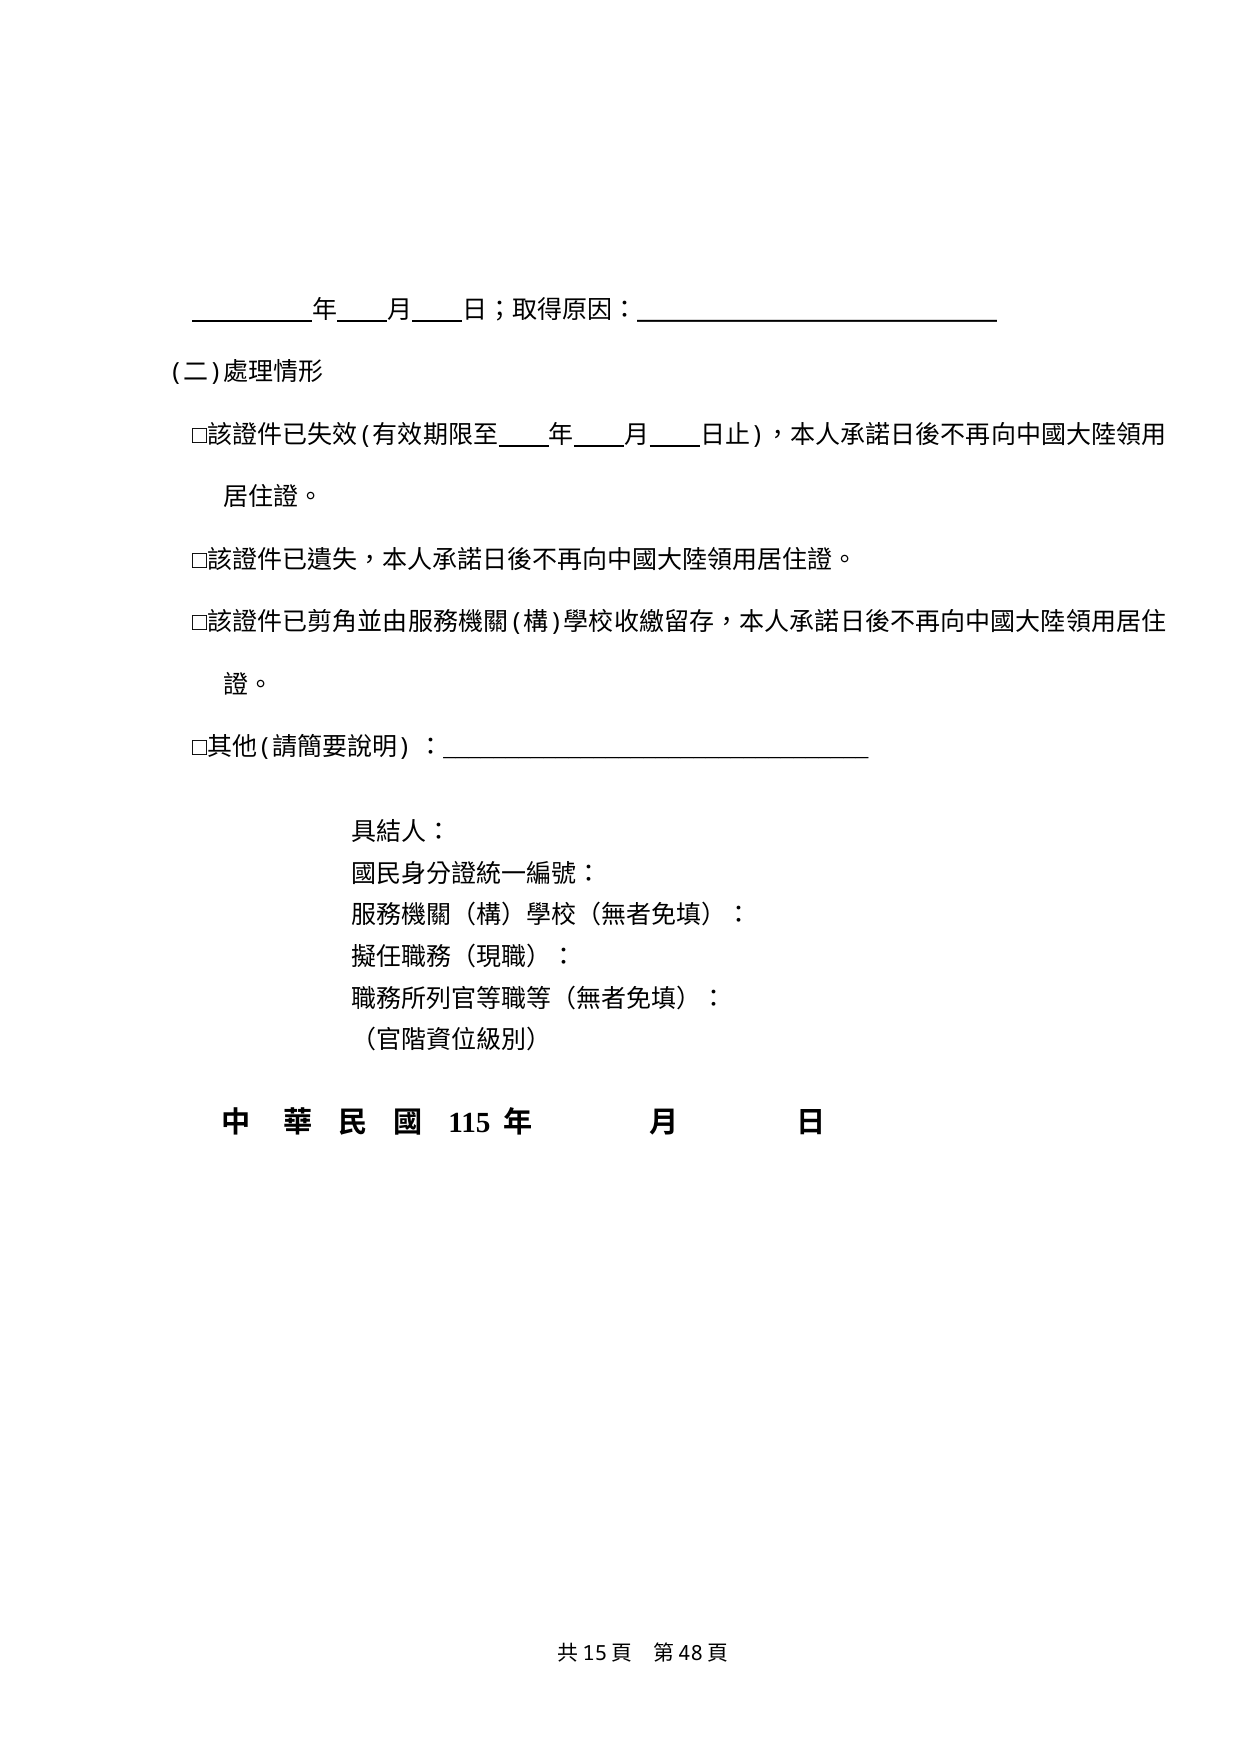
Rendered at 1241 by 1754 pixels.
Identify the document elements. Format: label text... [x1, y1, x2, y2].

text （官階資位級別） [118, 1016, 1167, 1057]
text 具結人： [118, 807, 1167, 849]
text □其他(請簡要說明) ：__________________________________ [192, 703, 1167, 766]
text □該證件已遺失，本人承諾日後不再向中國大陸領用居住證。 [192, 516, 1167, 578]
text 中 華 民 國 115 年 月 日 [118, 1099, 1167, 1141]
text 國民身分證統一編號： [118, 849, 1167, 891]
text 擬任職務（現職）： [118, 932, 1167, 974]
text □該證件已失效(有效期限至 年 月 日止)，本人承諾日後不再向中國大陸領用居住證。 [192, 391, 1167, 516]
text □該證件已剪角並由服務機關(構)學校收繳留存，本人承諾日後不再向中國大陸領用居住證。 [192, 578, 1167, 703]
text 年 月 日；取得原因：________________________ [192, 266, 1167, 328]
text 服務機關（構）學校（無者免填）： [118, 891, 1167, 932]
text (二)處理情形 [168, 328, 1167, 391]
text 職務所列官等職等（無者免填）： [118, 974, 1167, 1016]
